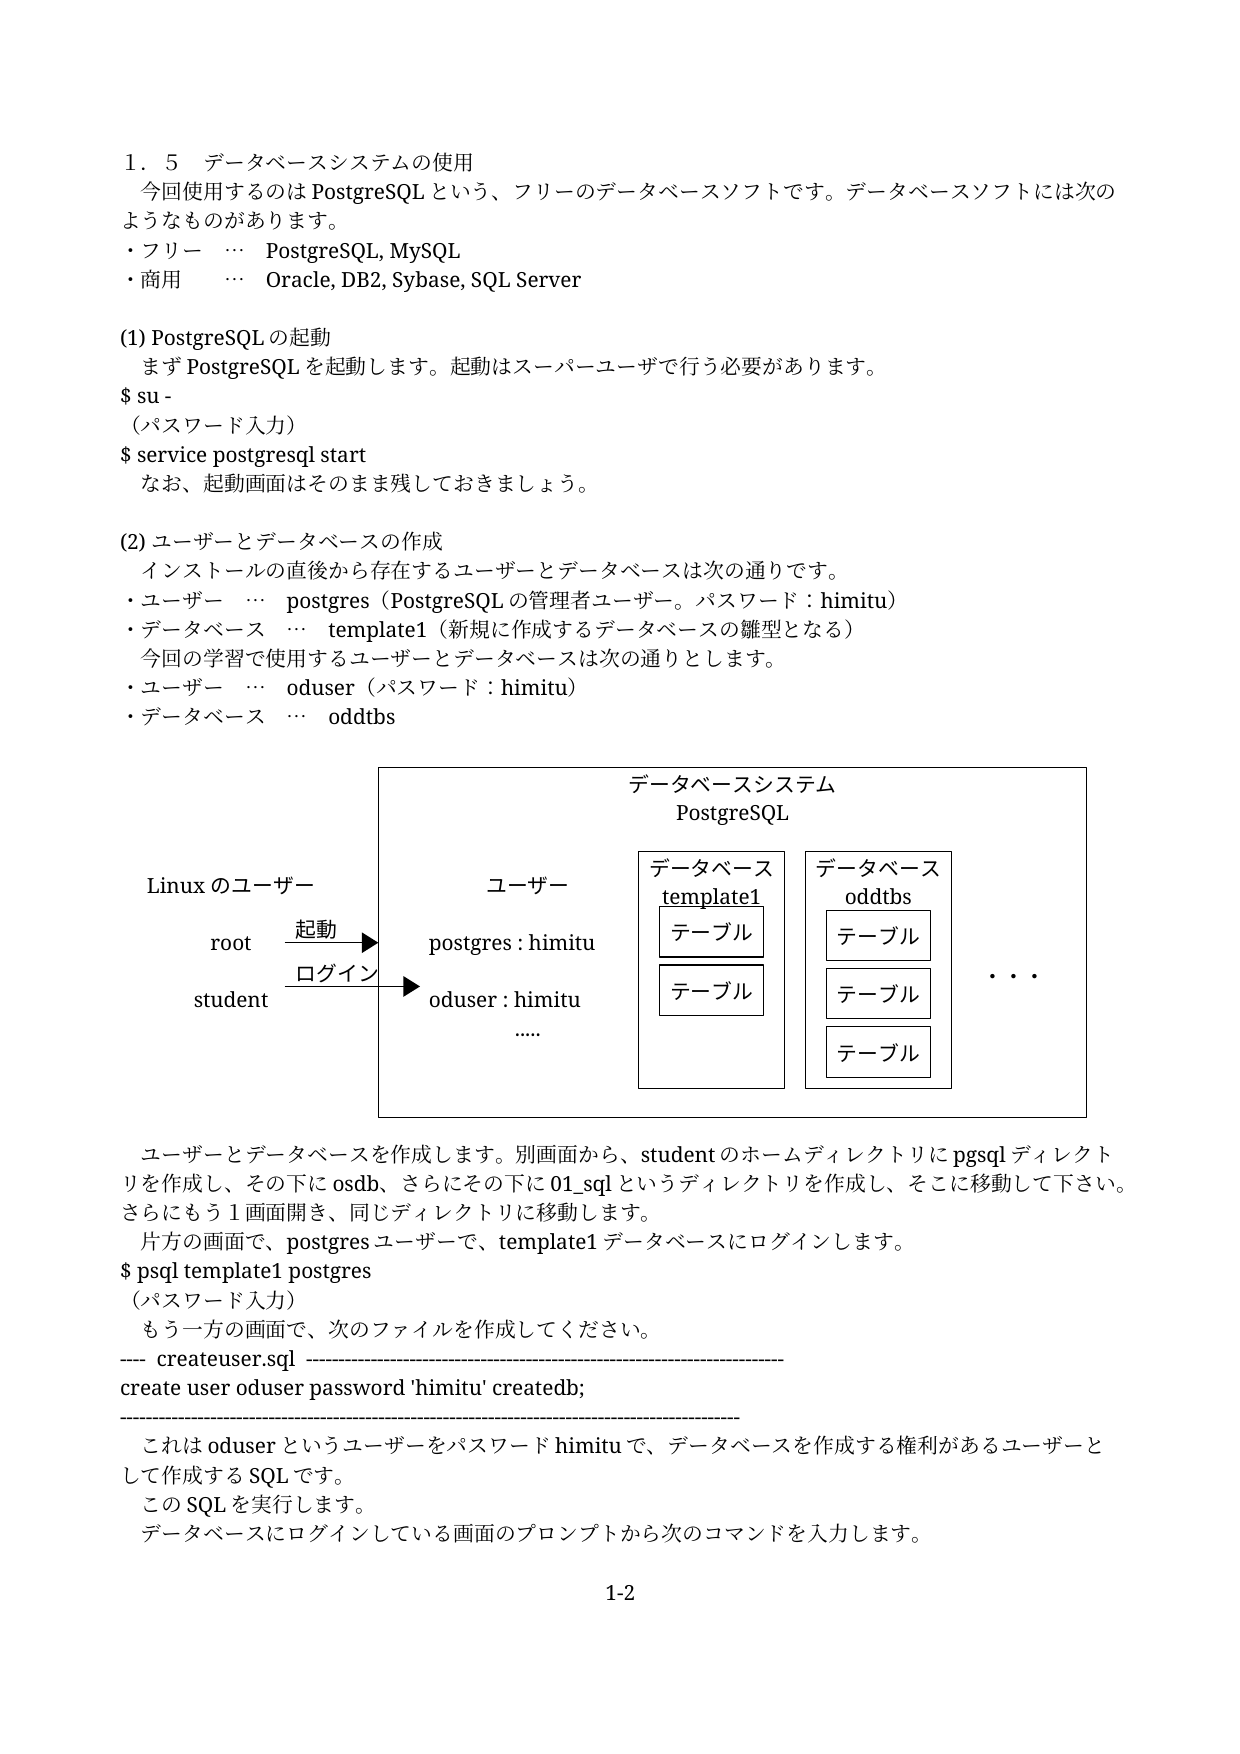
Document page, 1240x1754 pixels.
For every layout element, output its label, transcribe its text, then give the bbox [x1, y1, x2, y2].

text ・フリー … PostgreSQL, MySQL [120, 235, 1120, 264]
text (1) PostgreSQLの起動 [120, 322, 1120, 351]
text $ service postgresql start [120, 439, 1120, 468]
text （パスワード入力） [120, 410, 1120, 439]
text インストールの直後から存在するユーザーとデータベースは次の通りです。 [120, 556, 1120, 585]
text ・データベース … oddtbs [120, 701, 1120, 731]
text ---- createuser.sql -------------------------------------------------------------------------- [120, 1343, 1120, 1372]
text ユーザーとデータベースを作成します。別画面から、studentのホームディレクトリにpgsqlディレクトリを作成し、その下にosdb、さらにその下に01_sqlというディレクトリを作成し、そこに移動して下さい。さらにもう１画面開き、同じディレクトリに移動します。 [120, 1139, 1120, 1226]
text ・商用 … Oracle, DB2, Sybase, SQL Server [120, 264, 1120, 293]
text 今回使用するのはPostgreSQLという、フリーのデータベースソフトです。データベースソフトには次のようなものがあります。 [120, 176, 1120, 235]
text (2) ユーザーとデータベースの作成 [120, 526, 1120, 556]
text 片方の画面で、postgresユーザーで、template1データベースにログインします。 [120, 1226, 1120, 1256]
text これはoduserというユーザーをパスワードhimituで、データベースを作成する権利があるユーザーとして作成するSQLです。 [120, 1431, 1120, 1489]
text $ psql template1 postgres [120, 1256, 1120, 1285]
text １．５ データベースシステムの使用 [120, 147, 1120, 176]
text ------------------------------------------------------------------------------------------------ [120, 1401, 1120, 1431]
text もう一方の画面で、次のファイルを作成してください。 [120, 1314, 1120, 1343]
text $ su - [120, 381, 1120, 410]
text まずPostgreSQLを起動します。起動はスーパーユーザで行う必要があります。 [120, 351, 1120, 381]
text ・ユーザー … postgres（PostgreSQLの管理者ユーザー。パスワード：himitu） [120, 585, 1120, 614]
text create user oduser password 'himitu' createdb; [120, 1372, 1120, 1401]
text なお、起動画面はそのまま残しておきましょう。 [120, 468, 1120, 497]
text このSQLを実行します。 [120, 1489, 1120, 1518]
text ・データベース … template1（新規に作成するデータベースの雛型となる） [120, 614, 1120, 643]
text ・ユーザー … oduser（パスワード：himitu） [120, 672, 1120, 701]
text （パスワード入力） [120, 1285, 1120, 1314]
text データベースにログインしている画面のプロンプトから次のコマンドを入力します。 [120, 1518, 1120, 1547]
text 今回の学習で使用するユーザーとデータベースは次の通りとします。 [120, 643, 1120, 672]
